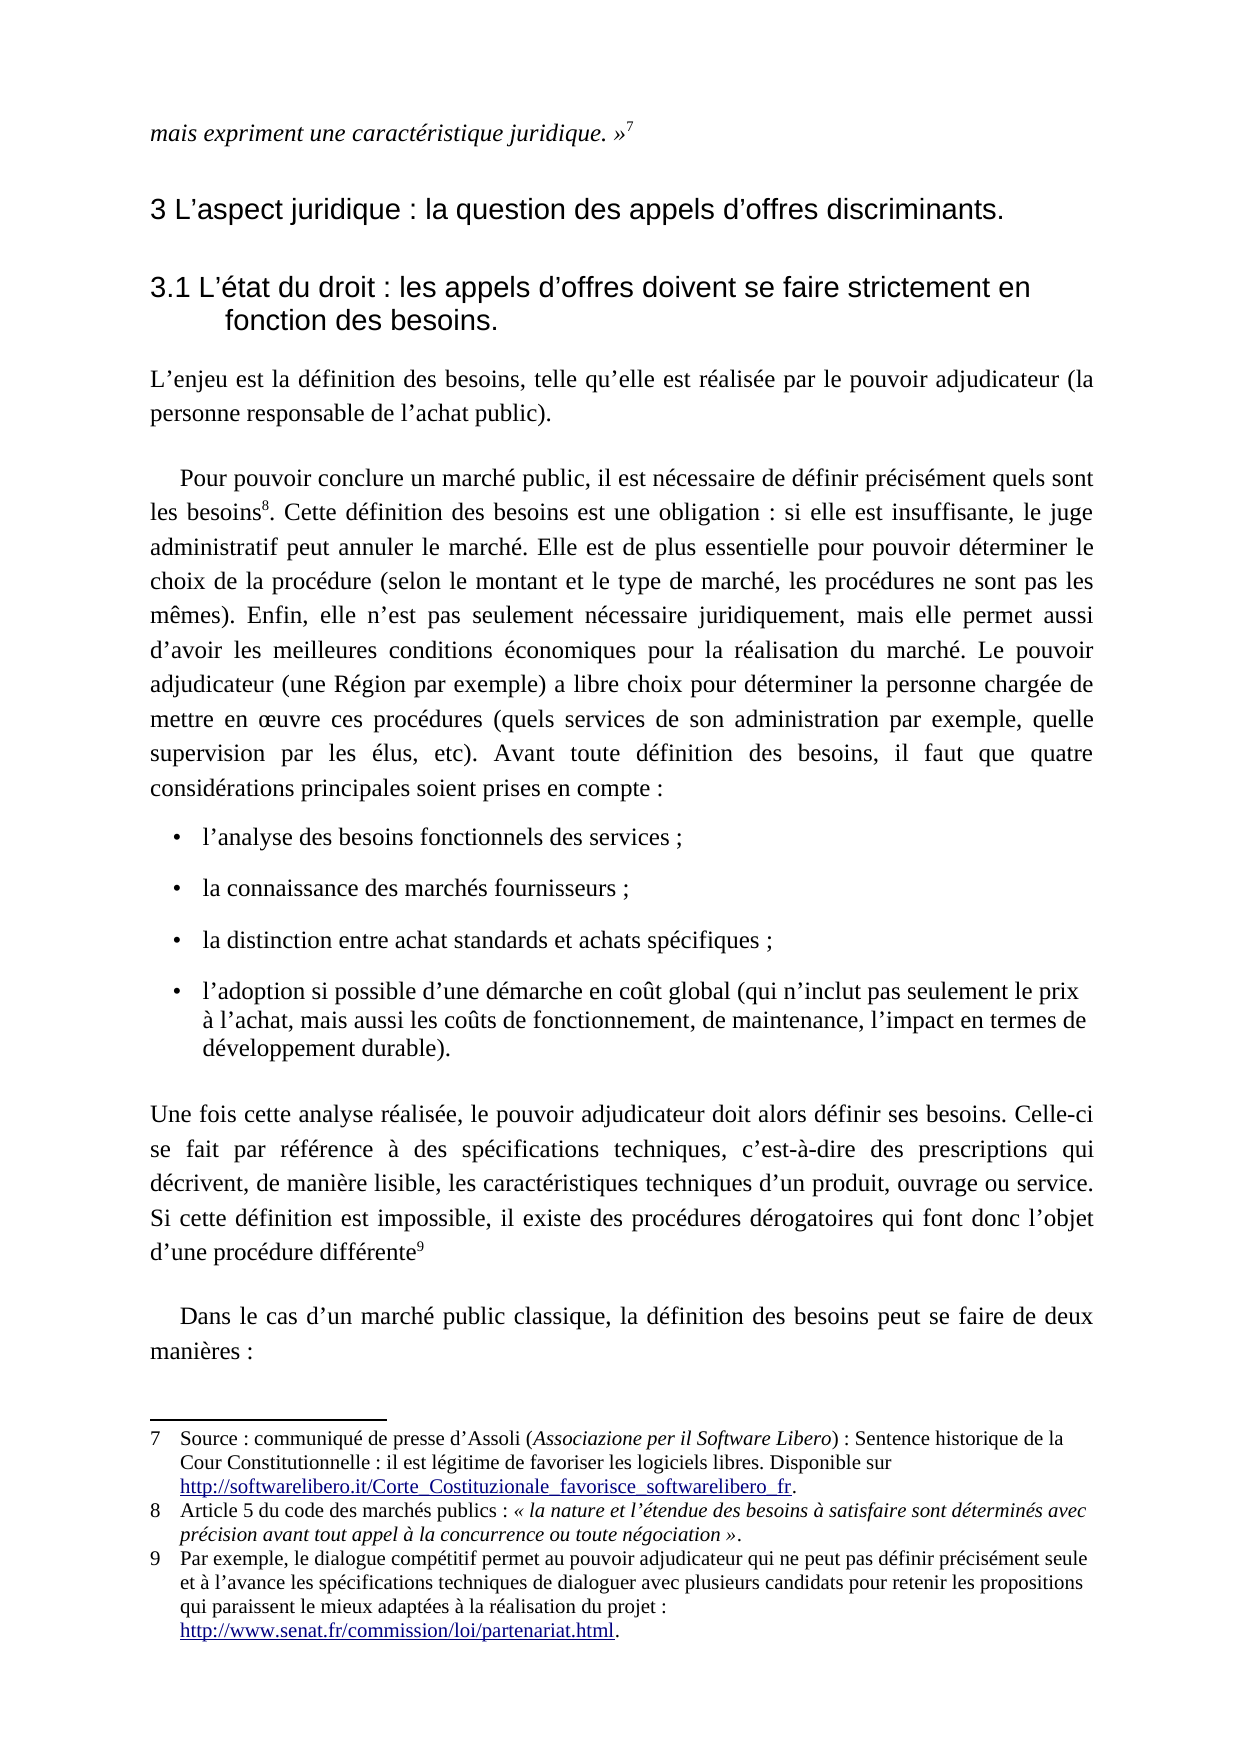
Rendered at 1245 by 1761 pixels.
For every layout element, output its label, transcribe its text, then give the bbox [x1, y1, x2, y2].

text Pour pouvoir conclure un marché public, il est nécessaire de définir précisément quels sont les besoins. Cette définition des besoins est une obligation : si elle est insuffisante, le juge administratif peut annuler le marché. Elle est de plus essentielle pour pouvoir déterminer le choix de la procédure (selon le montant et le type de marché, les procédures ne sont pas les mêmes). Enfin, elle n’est pas seulement nécessaire juridiquement, mais elle permet aussi d’avoir les meilleures conditions économiques pour la réalisation du marché. Le pouvoir adjudicateur (une Région par exemple) a libre choix pour déterminer la personne chargée de mettre en œuvre ces procédures (quels services de son administration par exemple, quelle supervision par les élus, etc). Avant toute définition des besoins, il faut que quatre considérations principales soient prises en compte : [150, 463, 1095, 802]
list l’adoption si possible d’une démarche en coût global (qui n’inclut pas seulement le prix à l’achat, mais aussi les coûts de fonctionnement, de maintenance, l’impact en termes de développement durable). [172, 976, 1095, 1062]
text Source : communiqué de presse d’Assoli (Associazione per il Software Libero) : Sentence historique de la Cour Constitutionnelle : il est légitime de favoriser les logiciels libres. Disponible sur http://softwarelibero.it/Corte_Costituzionale_favorisce_softwarelibero_fr. [150, 1426, 1095, 1498]
text L’enjeu est la définition des besoins, telle qu’elle est réalisée par le pouvoir adjudicateur (la personne responsable de l’achat public). [150, 364, 1095, 427]
text Article 5 du code des marchés publics : « la nature et l’étendue des besoins à satisfaire sont déterminés avec précision avant tout appel à la concurrence ou toute négociation ». [150, 1498, 1095, 1546]
text mais expriment une caractéristique juridique. » [150, 118, 1095, 147]
list l’analyse des besoins fonctionnels des services ; [172, 822, 1095, 851]
subtitle 3.1 L’état du droit : les appels d’offres doivent se faire strictement en fonction des besoins. [150, 270, 1095, 337]
list la distinction entre achat standards et achats spécifiques ; [172, 925, 1095, 953]
text Par exemple, le dialogue compétitif permet au pouvoir adjudicateur qui ne peut pas définir précisément seule et à l’avance les spécifications techniques de dialoguer avec plusieurs candidats pour retenir les propositions qui paraissent le mieux adaptées à la réalisation du projet : http://www.senat.fr/commission/loi/partenariat.html. [150, 1546, 1095, 1642]
text Une fois cette analyse réalisée, le pouvoir adjudicateur doit alors définir ses besoins. Celle-ci se fait par référence à des spécifications techniques, c’est-à-dire des prescriptions qui décrivent, de manière lisible, les caractéristiques techniques d’un produit, ouvrage ou service. Si cette définition est impossible, il existe des procédures dérogatoires qui font donc l’objet d’une procédure différente [150, 1099, 1095, 1266]
subtitle 3 L’aspect juridique : la question des appels d’offres discriminants. [150, 192, 1095, 226]
list la connaissance des marchés fournisseurs ; [172, 873, 1095, 902]
text Dans le cas d’un marché public classique, la définition des besoins peut se faire de deux manières : [150, 1301, 1095, 1365]
